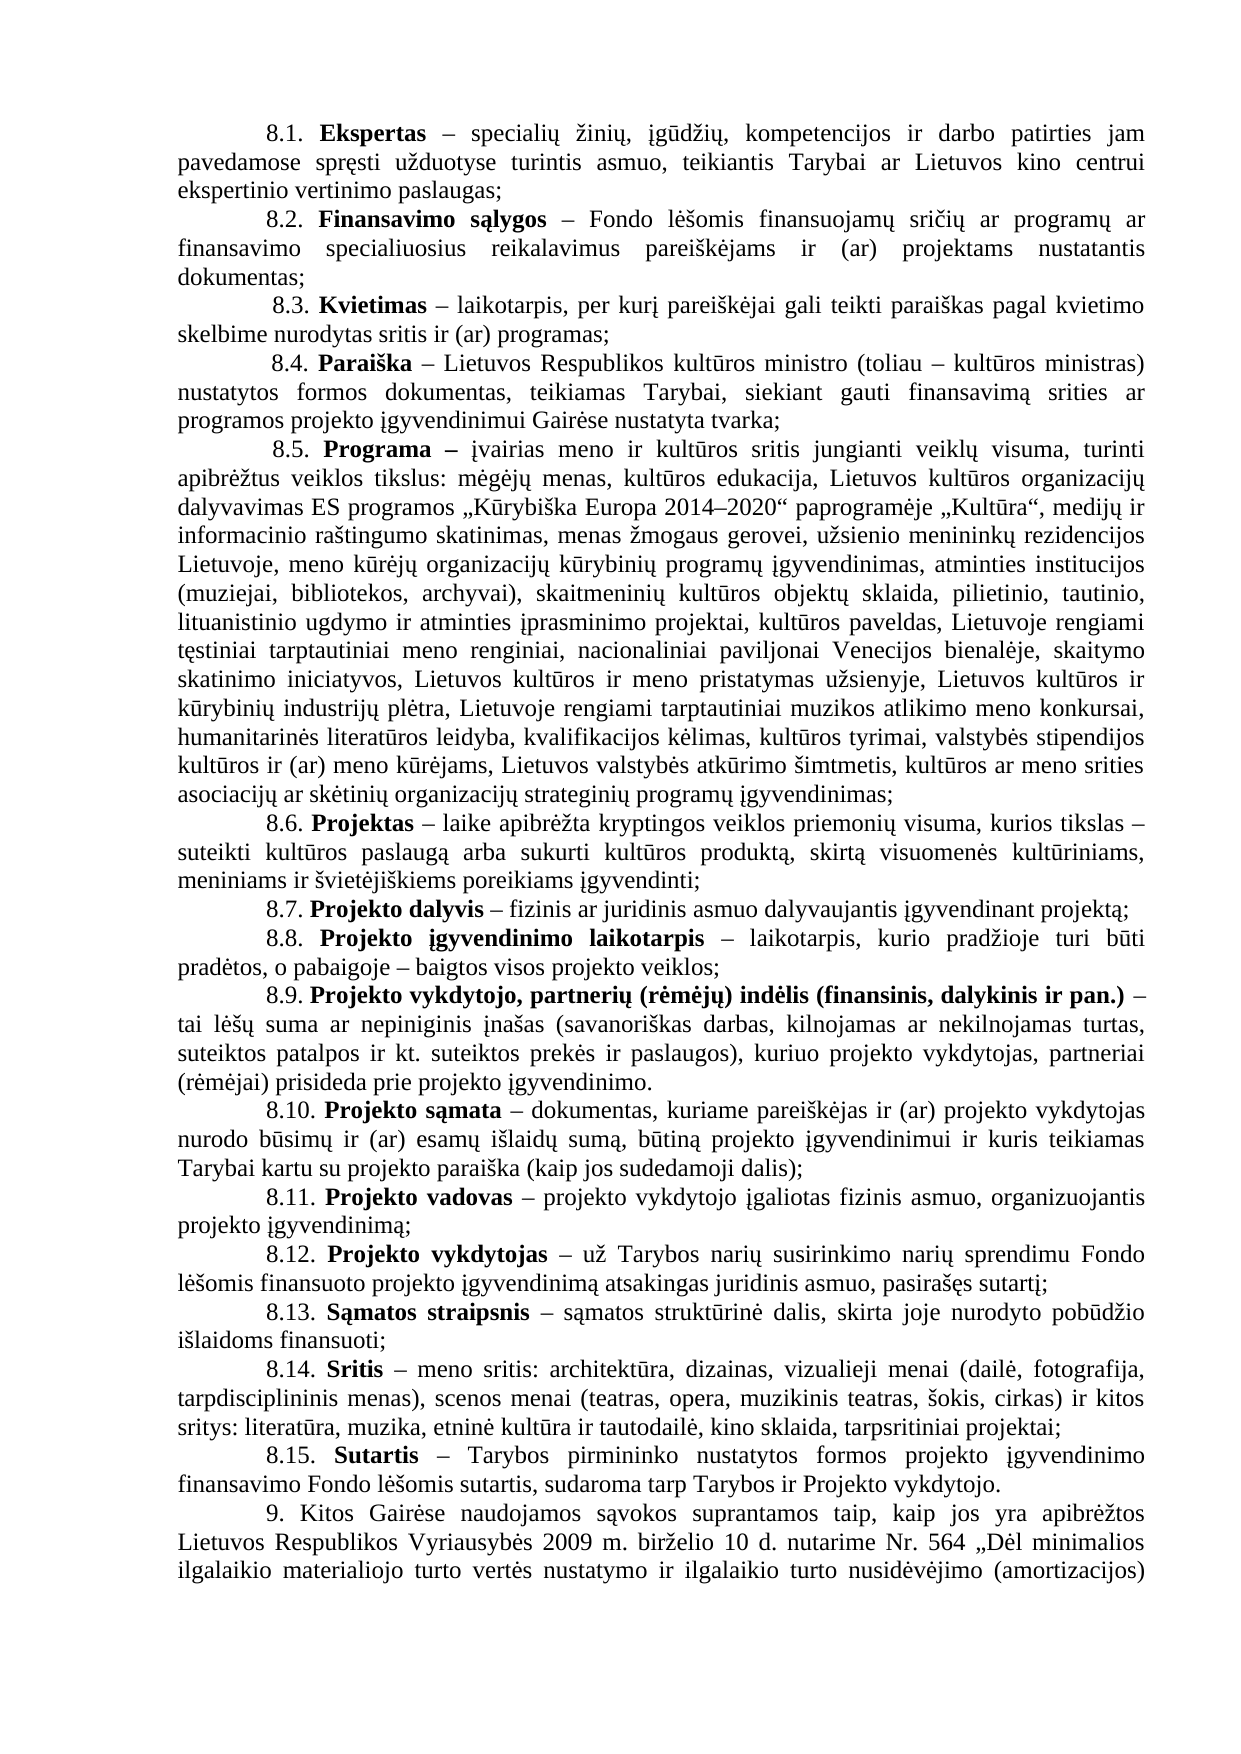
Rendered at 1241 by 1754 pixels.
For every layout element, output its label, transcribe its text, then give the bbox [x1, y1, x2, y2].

text 8.2. Finansavimo sąlygos – Fondo lėšomis finansuojamų sričių ar programų ar finansavimo specialiuosius reikalavimus pareiškėjams ir (ar) projektams nustatantis dokumentas; [177, 204, 1146, 291]
text 8.6. Projektas – laike apibrėžta kryptingos veiklos priemonių visuma, kurios tikslas – suteikti kultūros paslaugą arba sukurti kultūros produktą, skirtą visuomenės kultūriniams, meniniams ir švietėjiškiems poreikiams įgyvendinti; [177, 808, 1146, 894]
text 8.15. Sutartis – Tarybos pirmininko nustatytos formos projekto įgyvendinimo finansavimo Fondo lėšomis sutartis, sudaroma tarp Tarybos ir Projekto vykdytojo. [177, 1441, 1146, 1498]
text 8.12. Projekto vykdytojas – už Tarybos narių susirinkimo narių sprendimu Fondo lėšomis finansuoto projekto įgyvendinimą atsakingas juridinis asmuo, pasirašęs sutartį; [177, 1239, 1146, 1297]
text 8.3. Kvietimas – laikotarpis, per kurį pareiškėjai gali teikti paraiškas pagal kvietimo skelbime nurodytas sritis ir (ar) programas; [177, 291, 1146, 348]
text 9. Kitos Gairėse naudojamos sąvokos suprantamos taip, kaip jos yra apibrėžtos Lietuvos Respublikos Vyriausybės 2009 m. birželio 10 d. nutarime Nr. 564 „Dėl minimalios ilgalaikio materialiojo turto vertės nustatymo ir ilgalaikio turto nusidėvėjimo (amortizacijos) [177, 1498, 1146, 1584]
text 8.9. Projekto vykdytojo, partnerių (rėmėjų) indėlis (finansinis, dalykinis ir pan.) – tai lėšų suma ar nepiniginis įnašas (savanoriškas darbas, kilnojamas ar nekilnojamas turtas, suteiktos patalpos ir kt. suteiktos prekės ir paslaugos), kuriuo projekto vykdytojas, partneriai (rėmėjai) prisideda prie projekto įgyvendinimo. [177, 981, 1146, 1096]
text 8.7. Projekto dalyvis – fizinis ar juridinis asmuo dalyvaujantis įgyvendinant projektą; [252, 894, 1146, 923]
text 8.5. Programa – įvairias meno ir kultūros sritis jungianti veiklų visuma, turinti apibrėžtus veiklos tikslus: mėgėjų menas, kultūros edukacija, Lietuvos kultūros organizacijų dalyvavimas ES programos „Kūrybiška Europa 2014–2020“ paprogramėje „Kultūra“, medijų ir informacinio raštingumo skatinimas, menas žmogaus gerovei, užsienio menininkų rezidencijos Lietuvoje, meno kūrėjų organizacijų kūrybinių programų įgyvendinimas, atminties institucijos (muziejai, bibliotekos, archyvai), skaitmeninių kultūros objektų sklaida, pilietinio, tautinio, lituanistinio ugdymo ir atminties įprasminimo projektai, kultūros paveldas, Lietuvoje rengiami tęstiniai tarptautiniai meno renginiai, nacionaliniai paviljonai Venecijos bienalėje, skaitymo skatinimo iniciatyvos, Lietuvos kultūros ir meno pristatymas užsienyje, Lietuvos kultūros ir kūrybinių industrijų plėtra, Lietuvoje rengiami tarptautiniai muzikos atlikimo meno konkursai, humanitarinės literatūros leidyba, kvalifikacijos kėlimas, kultūros tyrimai, valstybės stipendijos kultūros ir (ar) meno kūrėjams, Lietuvos valstybės atkūrimo šimtmetis, kultūros ar meno srities asociacijų ar skėtinių organizacijų strateginių programų įgyvendinimas; [177, 434, 1146, 808]
text 8.14. Sritis – meno sritis: architektūra, dizainas, vizualieji menai (dailė, fotografija, tarpdisciplininis menas), scenos menai (teatras, opera, muzikinis teatras, šokis, cirkas) ir kitos sritys: literatūra, muzika, etninė kultūra ir tautodailė, kino sklaida, tarpsritiniai projektai; [177, 1354, 1146, 1441]
text 8.11. Projekto vadovas – projekto vykdytojo įgaliotas fizinis asmuo, organizuojantis projekto įgyvendinimą; [177, 1182, 1146, 1239]
text 8.13. Sąmatos straipsnis – sąmatos struktūrinė dalis, skirta joje nurodyto pobūdžio išlaidoms finansuoti; [177, 1297, 1146, 1354]
text 8.4. Paraiška – Lietuvos Respublikos kultūros ministro (toliau – kultūros ministras) nustatytos formos dokumentas, teikiamas Tarybai, siekiant gauti finansavimą srities ar programos projekto įgyvendinimui Gairėse nustatyta tvarka; [177, 348, 1146, 434]
text 8.1. Ekspertas – specialių žinių, įgūdžių, kompetencijos ir darbo patirties jam pavedamose spręsti užduotyse turintis asmuo, teikiantis Tarybai ar Lietuvos kino centrui ekspertinio vertinimo paslaugas; [177, 118, 1146, 204]
text 8.8. Projekto įgyvendinimo laikotarpis – laikotarpis, kurio pradžioje turi būti pradėtos, o pabaigoje – baigtos visos projekto veiklos; [177, 923, 1146, 981]
text 8.10. Projekto sąmata – dokumentas, kuriame pareiškėjas ir (ar) projekto vykdytojas nurodo būsimų ir (ar) esamų išlaidų sumą, būtiną projekto įgyvendinimui ir kuris teikiamas Tarybai kartu su projekto paraiška (kaip jos sudedamoji dalis); [177, 1096, 1146, 1182]
